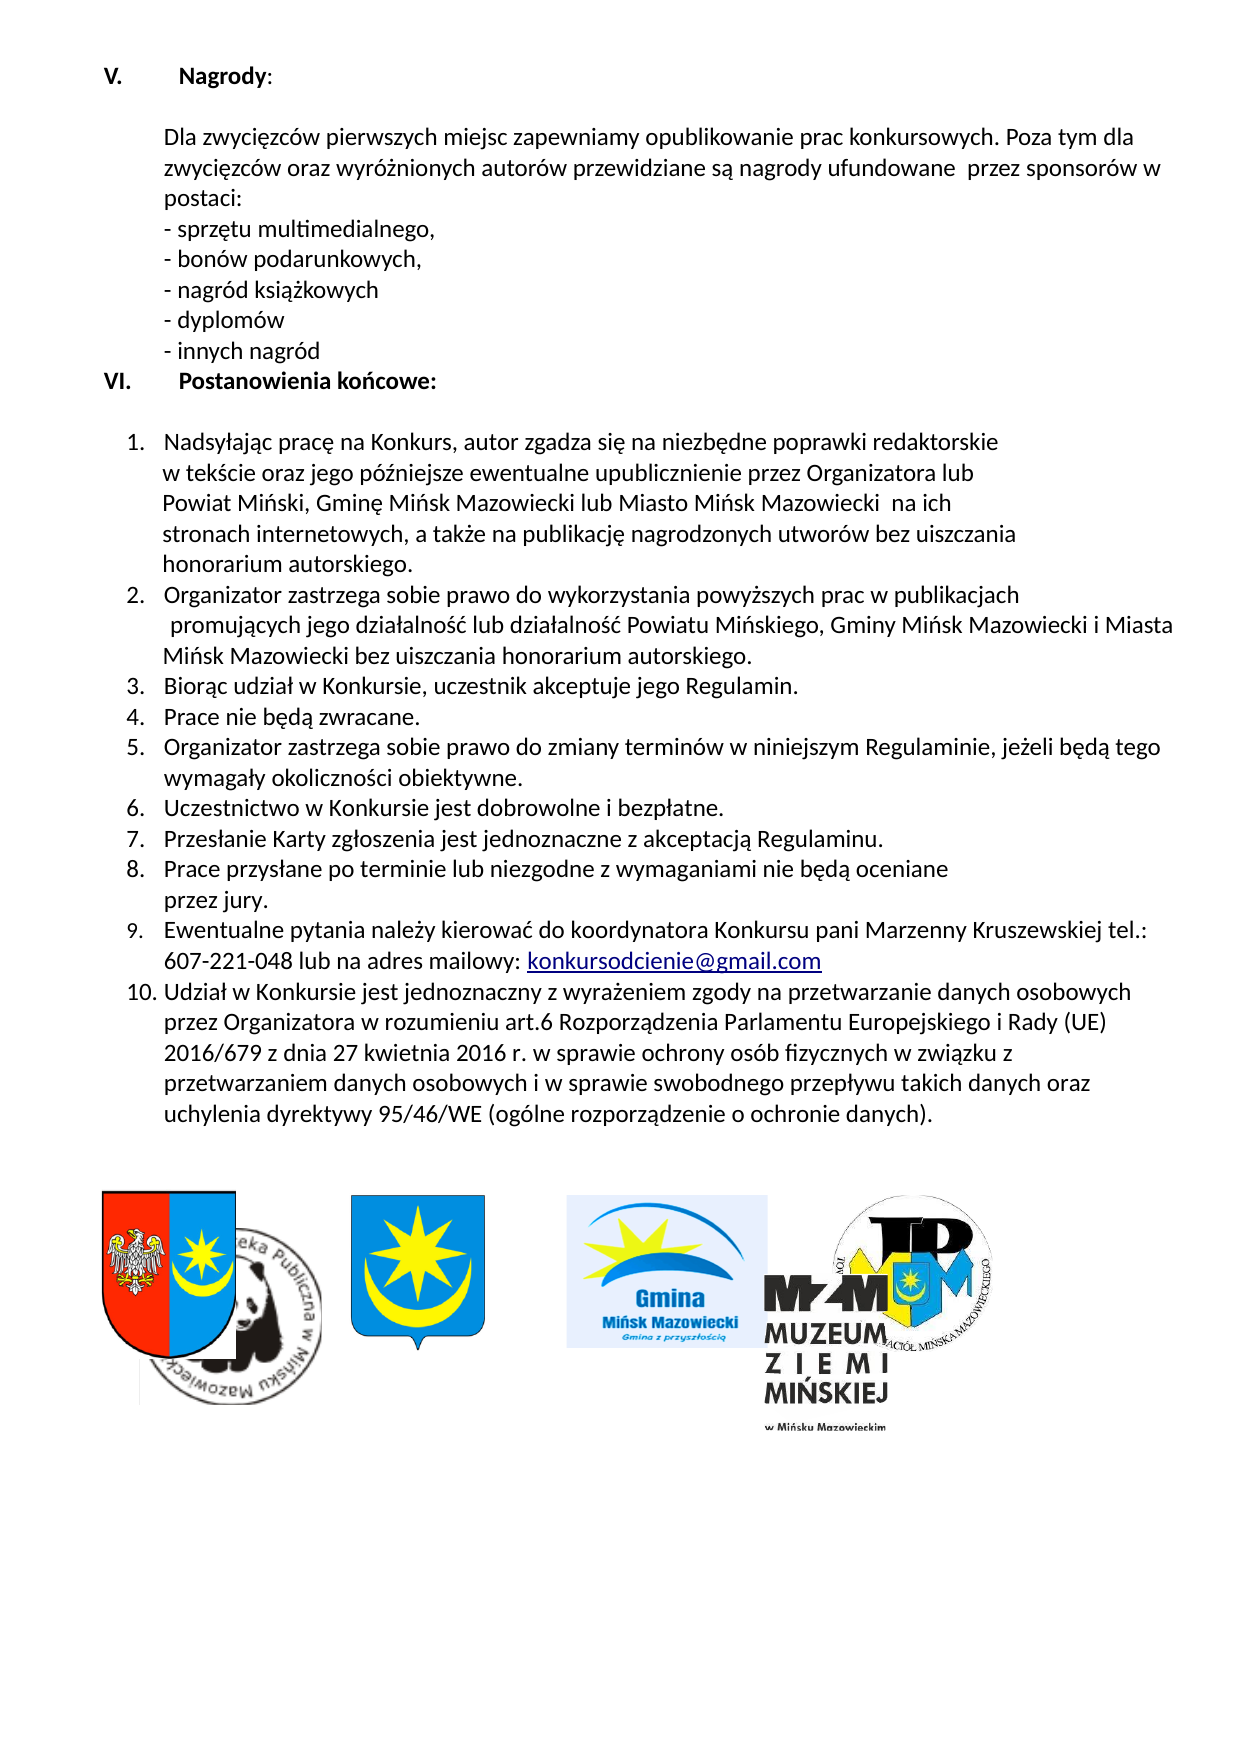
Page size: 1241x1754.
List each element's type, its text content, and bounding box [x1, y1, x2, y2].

list Organizator zastrzega sobie prawo do wykorzystania powyższych prac w publikacjach [126, 579, 1181, 609]
list Udział w Konkursie jest jednoznaczny z wyrażeniem zgody na przetwarzanie danych osobowych przez Organizatora w rozumieniu art.6 Rozporządzenia Parlamentu Europejskiego i Rady (UE) 2016/679 z dnia 27 kwietnia 2016 r. w sprawie ochrony osób fizycznych w związku z przetwarzaniem danych osobowych i w sprawie swobodnego przepływu takich danych oraz uchylenia dyrektywy 95/46/WE (ogólne rozporządzenie o ochronie danych). [126, 976, 1181, 1128]
list Nadsyłając pracę na Konkurs, autor zgadza się na niezbędne poprawki redaktorskie [126, 426, 1181, 457]
list Nagrody: [103, 60, 1181, 91]
list Przesłanie Karty zgłoszenia jest jednoznaczne z akceptacją Regulaminu. [126, 823, 1181, 854]
list Prace przysłane po terminie lub niezgodne z wymaganiami nie będą oceniane [126, 854, 1181, 884]
list Ewentualne pytania należy kierować do koordynatora Konkursu pani Marzenny Kruszewskiej tel.: 607-221-048 lub na adres mailowy: konkursodcienie@gmail.com [126, 915, 1181, 976]
text - innych nagród [164, 335, 1181, 365]
text Powiat Miński, Gminę Mińsk Mazowiecki lub Miasto Mińsk Mazowiecki na ich [89, 487, 1181, 518]
text honorarium autorskiego. [89, 548, 1181, 579]
list Organizator zastrzega sobie prawo do zmiany terminów w niniejszym Regulaminie, jeżeli będą tego wymagały okoliczności obiektywne. [126, 732, 1181, 793]
list Prace nie będą zwracane. [126, 701, 1181, 732]
list przez jury. [164, 884, 1181, 915]
text - sprzętu multimedialnego, [164, 213, 1181, 243]
list Uczestnictwo w Konkursie jest dobrowolne i bezpłatne. [126, 793, 1181, 823]
text - nagród książkowych [164, 274, 1181, 304]
list Biorąc udział w Konkursie, uczestnik akceptuje jego Regulamin. [126, 671, 1181, 701]
list Postanowienia końcowe: [103, 365, 1181, 396]
text promujących jego działalność lub działalność Powiatu Mińskiego, Gminy Mińsk Mazowiecki i Miasta Mińsk Mazowiecki bez uiszczania honorarium autorskiego. [162, 609, 1181, 671]
text - dyplomów [164, 304, 1181, 335]
text - bonów podarunkowych, [164, 243, 1181, 274]
text Dla zwycięzców pierwszych miejsc zapewniamy opublikowanie prac konkursowych. Poza tym dla zwycięzców oraz wyróżnionych autorów przewidziane są nagrody ufundowane przez sponsorów w postaci: [164, 121, 1181, 213]
text stronach internetowych, a także na publikację nagrodzonych utworów bez uiszczania [89, 518, 1181, 548]
text w tekście oraz jego późniejsze ewentualne upublicznienie przez Organizatora lub [89, 457, 1181, 487]
